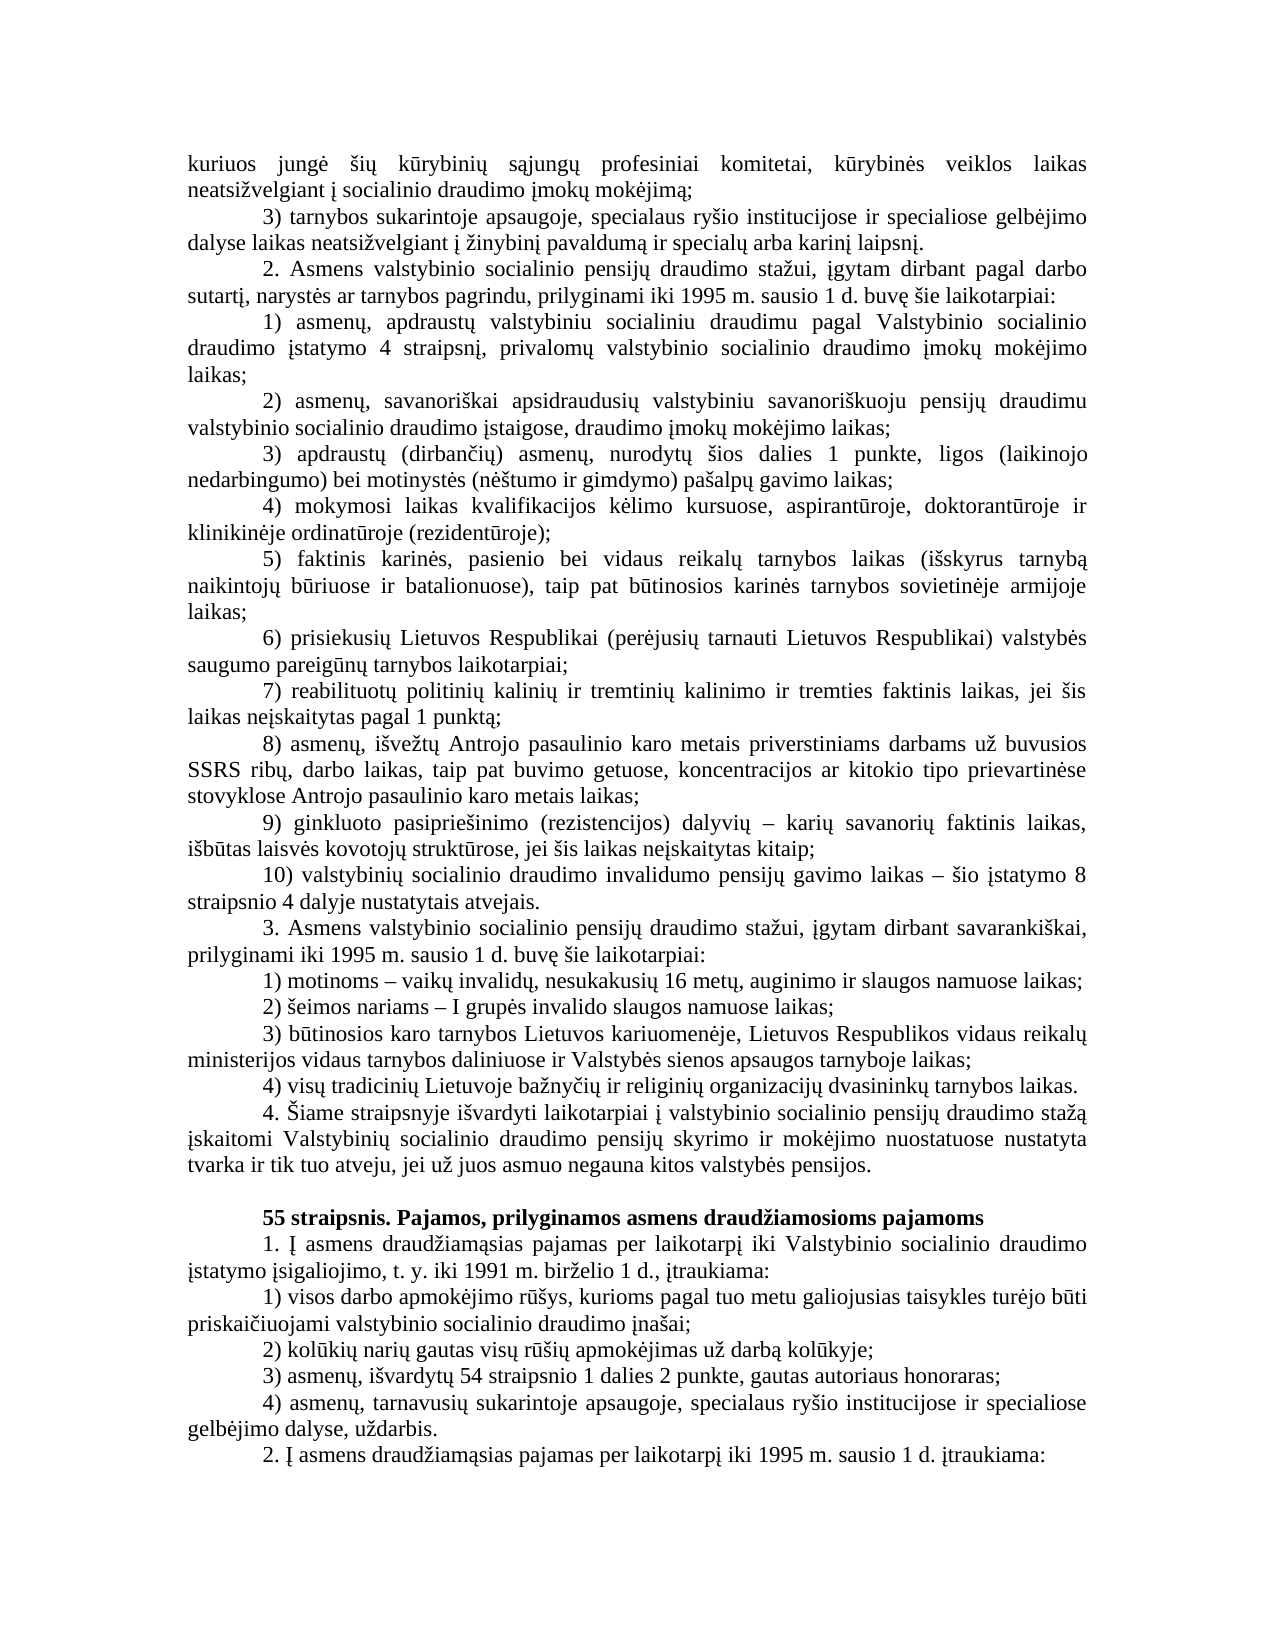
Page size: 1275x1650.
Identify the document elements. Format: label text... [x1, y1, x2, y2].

text 10) valstybinių socialinio draudimo invalidumo pensijų gavimo laikas – šio įstatymo 8 straipsnio 4 dalyje nustatytais atvejais. [187, 862, 1088, 914]
text 1) visos darbo apmokėjimo rūšys, kurioms pagal tuo metu galiojusias taisykles turėjo būti priskaičiuojami valstybinio socialinio draudimo įnašai; [187, 1283, 1088, 1336]
text 3) apdraustų (dirbančių) asmenų, nurodytų šios dalies 1 punkte, ligos (laikinojo nedarbingumo) bei motinystės (nėštumo ir gimdymo) pašalpų gavimo laikas; [187, 440, 1088, 493]
text 4) mokymosi laikas kvalifikacijos kėlimo kursuose, aspirantūroje, doktorantūroje ir klinikinėje ordinatūroje (rezidentūroje); [187, 493, 1088, 545]
text 2) kolūkių narių gautas visų rūšių apmokėjimas už darbą kolūkyje; [187, 1336, 1088, 1362]
text 3) būtinosios karo tarnybos Lietuvos kariuomenėje, Lietuvos Respublikos vidaus reikalų ministerijos vidaus tarnybos daliniuose ir Valstybės sienos apsaugos tarnyboje laikas; [187, 1020, 1088, 1072]
text 3) tarnybos sukarintoje apsaugoje, specialaus ryšio institucijose ir specialiose gelbėjimo dalyse laikas neatsižvelgiant į žinybinį pavaldumą ir specialų arba karinį laipsnį. [187, 203, 1088, 255]
text 4) asmenų, tarnavusių sukarintoje apsaugoje, specialaus ryšio institucijose ir specialiose gelbėjimo dalyse, uždarbis. [187, 1389, 1088, 1441]
text 2) šeimos nariams – I grupės invalido slaugos namuose laikas; [187, 993, 1088, 1020]
text 8) asmenų, išvežtų Antrojo pasaulinio karo metais priverstiniams darbams už buvusios SSRS ribų, darbo laikas, taip pat buvimo getuose, koncentracijos ar kitokio tipo prievartinėse stovyklose Antrojo pasaulinio karo metais laikas; [187, 730, 1088, 809]
text 3. Asmens valstybinio socialinio pensijų draudimo stažui, įgytam dirbant savarankiškai, prilyginami iki 1995 m. sausio 1 d. buvę šie laikotarpiai: [187, 914, 1088, 967]
text 2) asmenų, savanoriškai apsidraudusių valstybiniu savanoriškuoju pensijų draudimu valstybinio socialinio draudimo įstaigose, draudimo įmokų mokėjimo laikas; [187, 387, 1088, 440]
text 9) ginkluoto pasipriešinimo (rezistencijos) dalyvių – karių savanorių faktinis laikas, išbūtas laisvės kovotojų struktūrose, jei šis laikas neįskaitytas kitaip; [187, 809, 1088, 862]
text 7) reabilituotų politinių kalinių ir tremtinių kalinimo ir tremties faktinis laikas, jei šis laikas neįskaitytas pagal 1 punktą; [187, 677, 1088, 730]
text 2. Asmens valstybinio socialinio pensijų draudimo stažui, įgytam dirbant pagal darbo sutartį, narystės ar tarnybos pagrindu, prilyginami iki 1995 m. sausio 1 d. buvę šie laikotarpiai: [187, 255, 1088, 308]
text 55 straipsnis. Pajamos, prilyginamos asmens draudžiamosioms pajamoms [187, 1204, 1088, 1231]
text 4. Šiame straipsnyje išvardyti laikotarpiai į valstybinio socialinio pensijų draudimo stažą įskaitomi Valstybinių socialinio draudimo pensijų skyrimo ir mokėjimo nuostatuose nustatyta tvarka ir tik tuo atveju, jei už juos asmuo negauna kitos valstybės pensijos. [187, 1099, 1088, 1178]
text 5) faktinis karinės, pasienio bei vidaus reikalų tarnybos laikas (išskyrus tarnybą naikintojų būriuose ir batalionuose), taip pat būtinosios karinės tarnybos sovietinėje armijoje laikas; [187, 545, 1088, 624]
text 6) prisiekusių Lietuvos Respublikai (perėjusių tarnauti Lietuvos Respublikai) valstybės saugumo pareigūnų tarnybos laikotarpiai; [187, 624, 1088, 677]
text kuriuos jungė šių kūrybinių sąjungų profesiniai komitetai, kūrybinės veiklos laikas neatsižvelgiant į socialinio draudimo įmokų mokėjimą; [187, 150, 1088, 203]
text 1. Į asmens draudžiamąsias pajamas per laikotarpį iki Valstybinio socialinio draudimo įstatymo įsigaliojimo, t. y. iki 1991 m. birželio 1 d., įtraukiama: [187, 1231, 1088, 1283]
text 3) asmenų, išvardytų 54 straipsnio 1 dalies 2 punkte, gautas autoriaus honoraras; [187, 1362, 1088, 1389]
text 4) visų tradicinių Lietuvoje bažnyčių ir religinių organizacijų dvasininkų tarnybos laikas. [187, 1072, 1088, 1099]
text 1) asmenų, apdraustų valstybiniu socialiniu draudimu pagal Valstybinio socialinio draudimo įstatymo 4 straipsnį, privalomų valstybinio socialinio draudimo įmokų mokėjimo laikas; [187, 308, 1088, 387]
text 1) motinoms – vaikų invalidų, nesukakusių 16 metų, auginimo ir slaugos namuose laikas; [187, 967, 1088, 993]
text 2. Į asmens draudžiamąsias pajamas per laikotarpį iki 1995 m. sausio 1 d. įtraukiama: [187, 1441, 1088, 1468]
